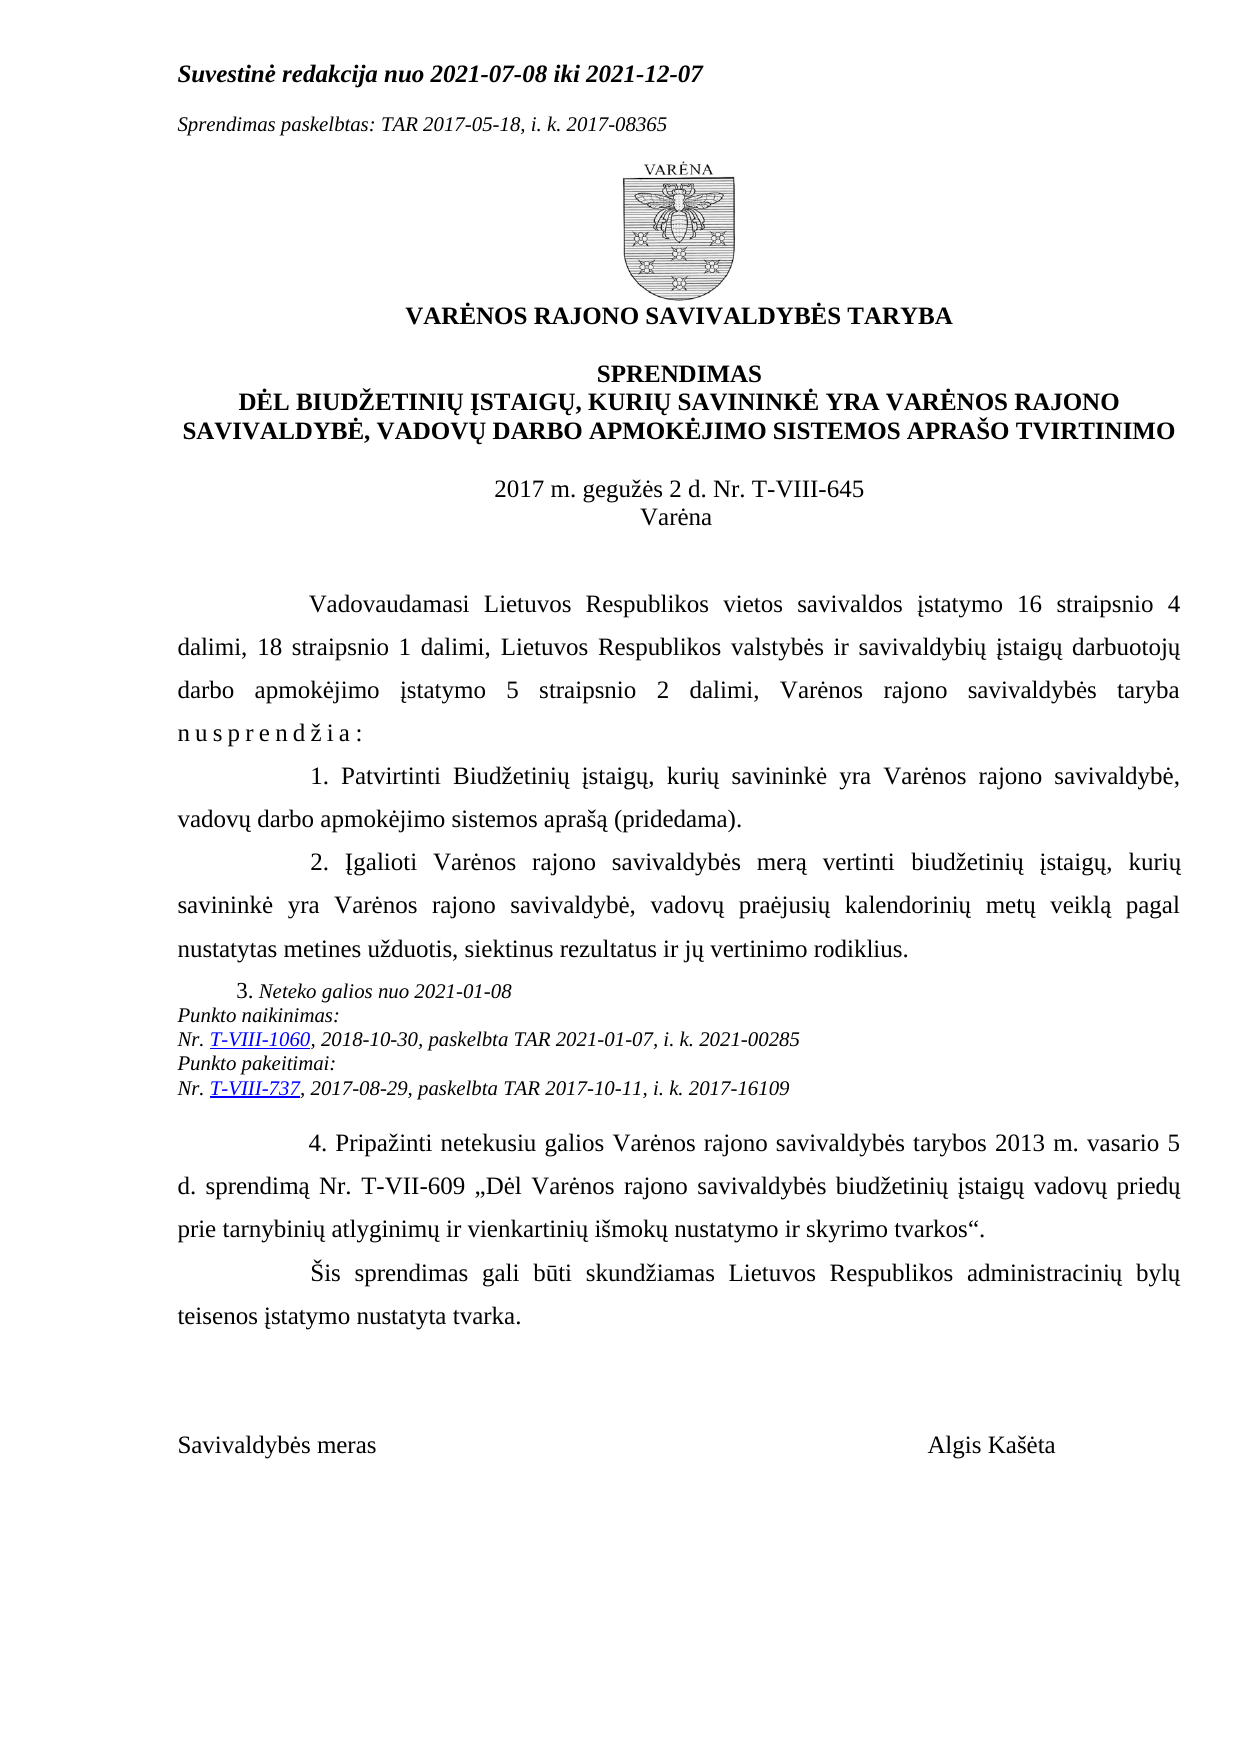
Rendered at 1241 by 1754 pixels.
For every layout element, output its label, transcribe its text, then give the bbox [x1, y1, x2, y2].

text Šis sprendimas gali būti skundžiamas Lietuvos Respublikos administracinių bylų teisenos įstatymo nustatyta tvarka. [177, 1258, 1181, 1329]
text 4. Pripažinti netekusiu galios Varėnos rajono savivaldybės tarybos 2013 m. vasario 5 d. sprendimą Nr. T-VII-609 „Dėl Varėnos rajono savivaldybės biudžetinių įstaigų vadovų priedų prie tarnybinių atlyginimų ir vienkartinių išmokų nustatymo ir skyrimo tvarkos“. [177, 1128, 1181, 1243]
text 2017 m. gegužės 2 d. Nr. T-VIII-645 [177, 474, 1181, 502]
text 1. Patvirtinti Biudžetinių įstaigų, kurių savininkė yra Varėnos rajono savivaldybė, vadovų darbo apmokėjimo sistemos aprašą (pridedama). [177, 761, 1181, 833]
text 2. Įgalioti Varėnos rajono savivaldybės merą vertinti biudžetinių įstaigų, kurių savininkė yra Varėnos rajono savivaldybė, vadovų praėjusių kalendorinių metų veiklą pagal nustatytas metines užduotis, siektinus rezultatus ir jų vertinimo rodiklius. [177, 847, 1181, 962]
text Suvestinė redakcija nuo 2021-07-08 iki 2021-12-07 [177, 59, 1181, 88]
text Nr. T-VIII-1060, 2018-10-30, paskelbta TAR 2021-01-07, i. k. 2021-00285 [177, 1027, 1181, 1051]
text Varėna [177, 502, 1181, 531]
text Sprendimas paskelbtas: TAR 2017-05-18, i. k. 2017-08365 [177, 112, 1181, 136]
text 3. Neteko galios nuo 2021-01-08 [177, 977, 1181, 1003]
text Nr. T-VIII-737, 2017-08-29, paskelbta TAR 2017-10-11, i. k. 2017-16109 [177, 1075, 1181, 1099]
text Vadovaudamasi Lietuvos Respublikos vietos savivaldos įstatymo 16 straipsnio 4 dalimi, 18 straipsnio 1 dalimi, Lietuvos Respublikos valstybės ir savivaldybių įstaigų darbuotojų darbo apmokėjimo įstatymo 5 straipsnio 2 dalimi, Varėnos rajono savivaldybės taryba nusprendžia: [177, 589, 1181, 747]
text VARĖNOS RAJONO SAVIVALDYBĖS TARYBA [177, 301, 1181, 330]
text Punkto naikinimas: [177, 1003, 1181, 1027]
text Punkto pakeitimai: [177, 1051, 1181, 1075]
text SPRENDIMAS [177, 359, 1181, 387]
subtitle Savivaldybės meras Algis Kašėta [177, 1430, 1181, 1459]
text DĖL BIUDŽETINIŲ ĮSTAIGŲ, KURIŲ SAVININKĖ YRA VARĖNOS RAJONO SAVIVALDYBĖ, VADOVŲ DARBO APMOKĖJIMO SISTEMOS APRAŠO TVIRTINIMO [177, 387, 1181, 445]
